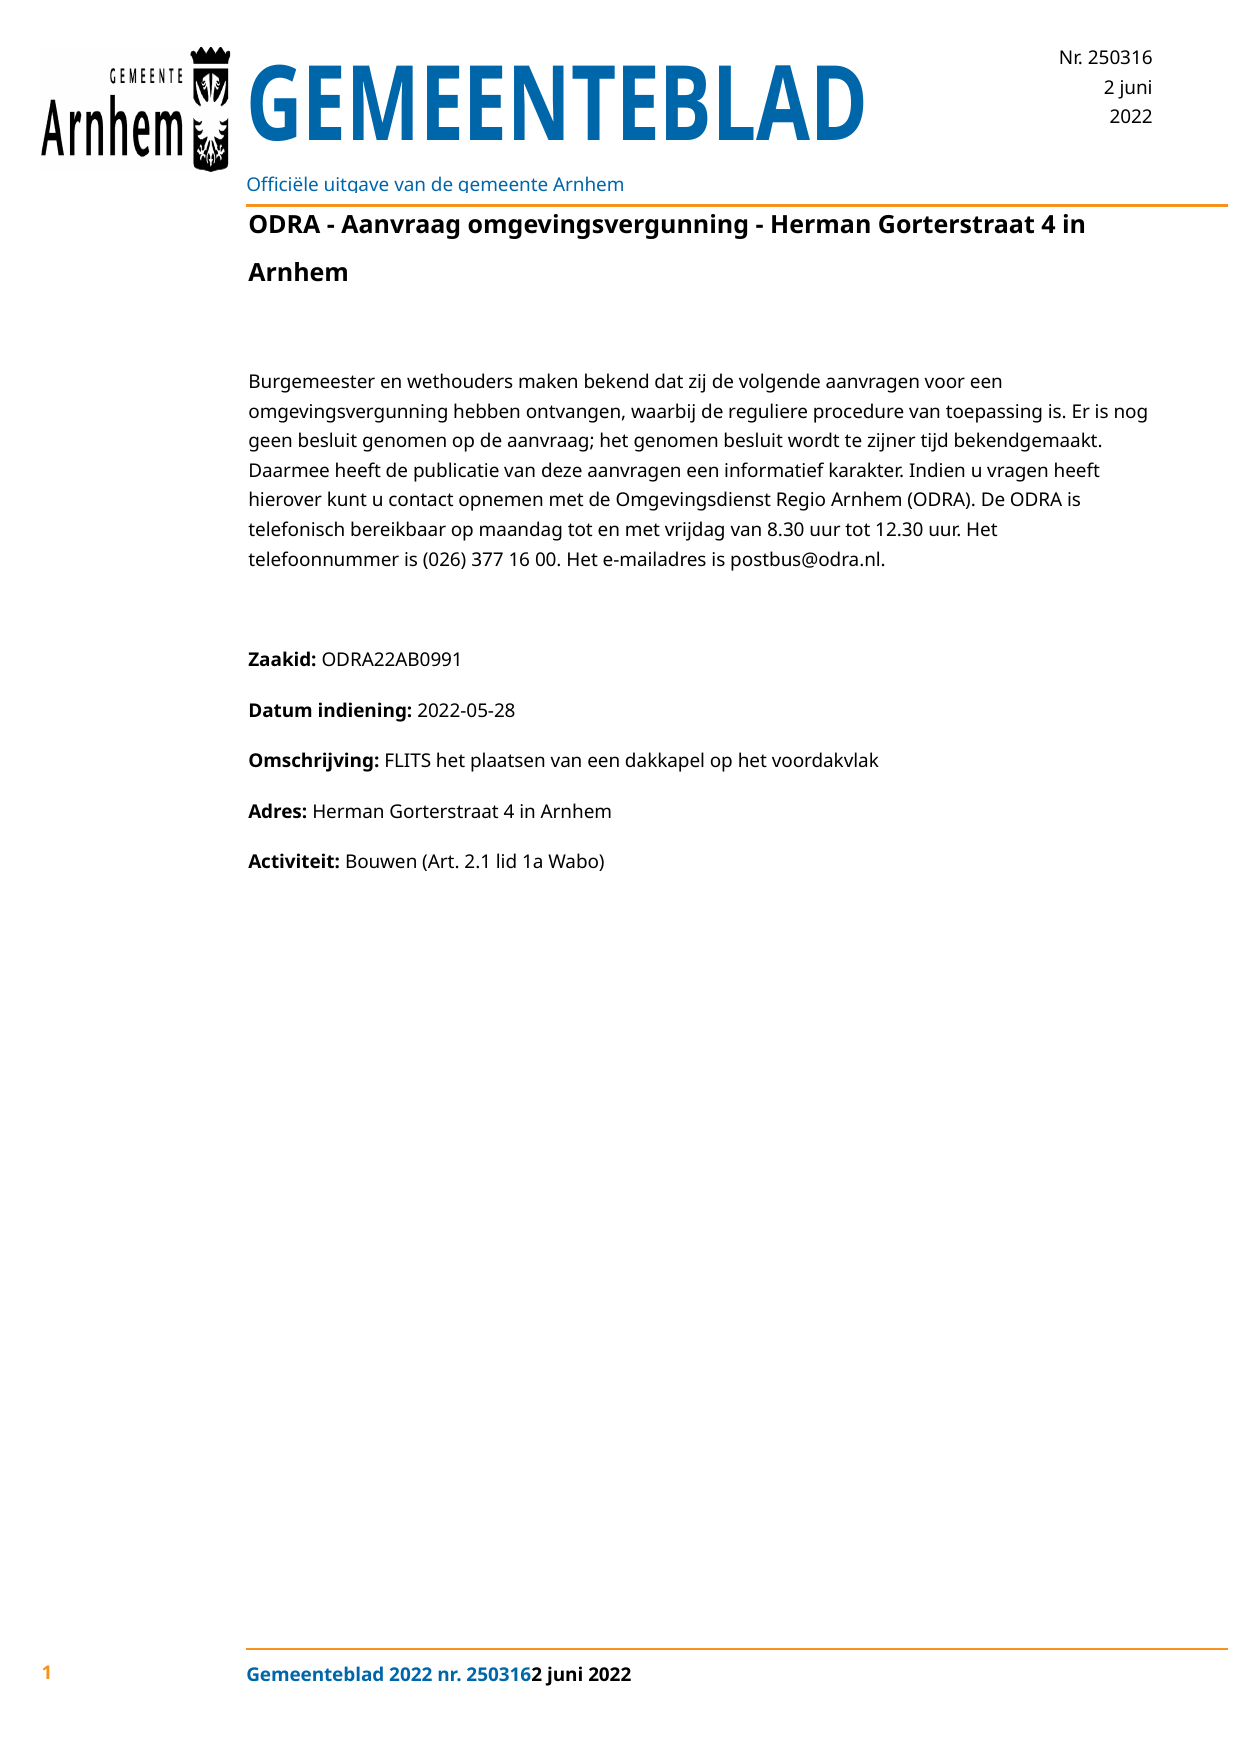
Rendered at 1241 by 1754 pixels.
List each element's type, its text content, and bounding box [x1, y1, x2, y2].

text Activiteit: Bouwen (Art. 2.1 lid 1a Wabo) [248, 848, 1152, 874]
text Datum indiening: 2022-05-28 [248, 697, 1152, 723]
text Adres: Herman Gorterstraat 4 in Arnhem [248, 798, 1152, 824]
text ODRA - Aanvraag omgevingsvergunning - Herman Gorterstraat 4 in Arnhem [248, 207, 1152, 288]
text Burgemeester en wethouders maken bekend dat zij de volgende aanvragen voor een omgevingsvergunning hebben ontvangen, waarbij de reguliere procedure van toepassing is. Er is nog geen besluit genomen op de aanvraag; het genomen besluit wordt te zijner tijd bekendgemaakt. Daarmee heeft de publicatie van deze aanvragen een informatief karakter. Indien u vragen heeft hierover kunt u contact opnemen met de Omgevingsdienst Regio Arnhem (ODRA). De ODRA is telefonisch bereikbaar op maandag tot en met vrijdag van 8.30 uur tot 12.30 uur. Het telefoonnummer is (026) 377 16 00. Het e-mailadres is postbus@odra.nl. [248, 368, 1152, 572]
text Zaakid: ODRA22AB0991 [248, 647, 1152, 672]
picture [41, 47, 231, 172]
text Omschrijving: FLITS het plaatsen van een dakkapel op het voordakvlak [248, 747, 1152, 773]
